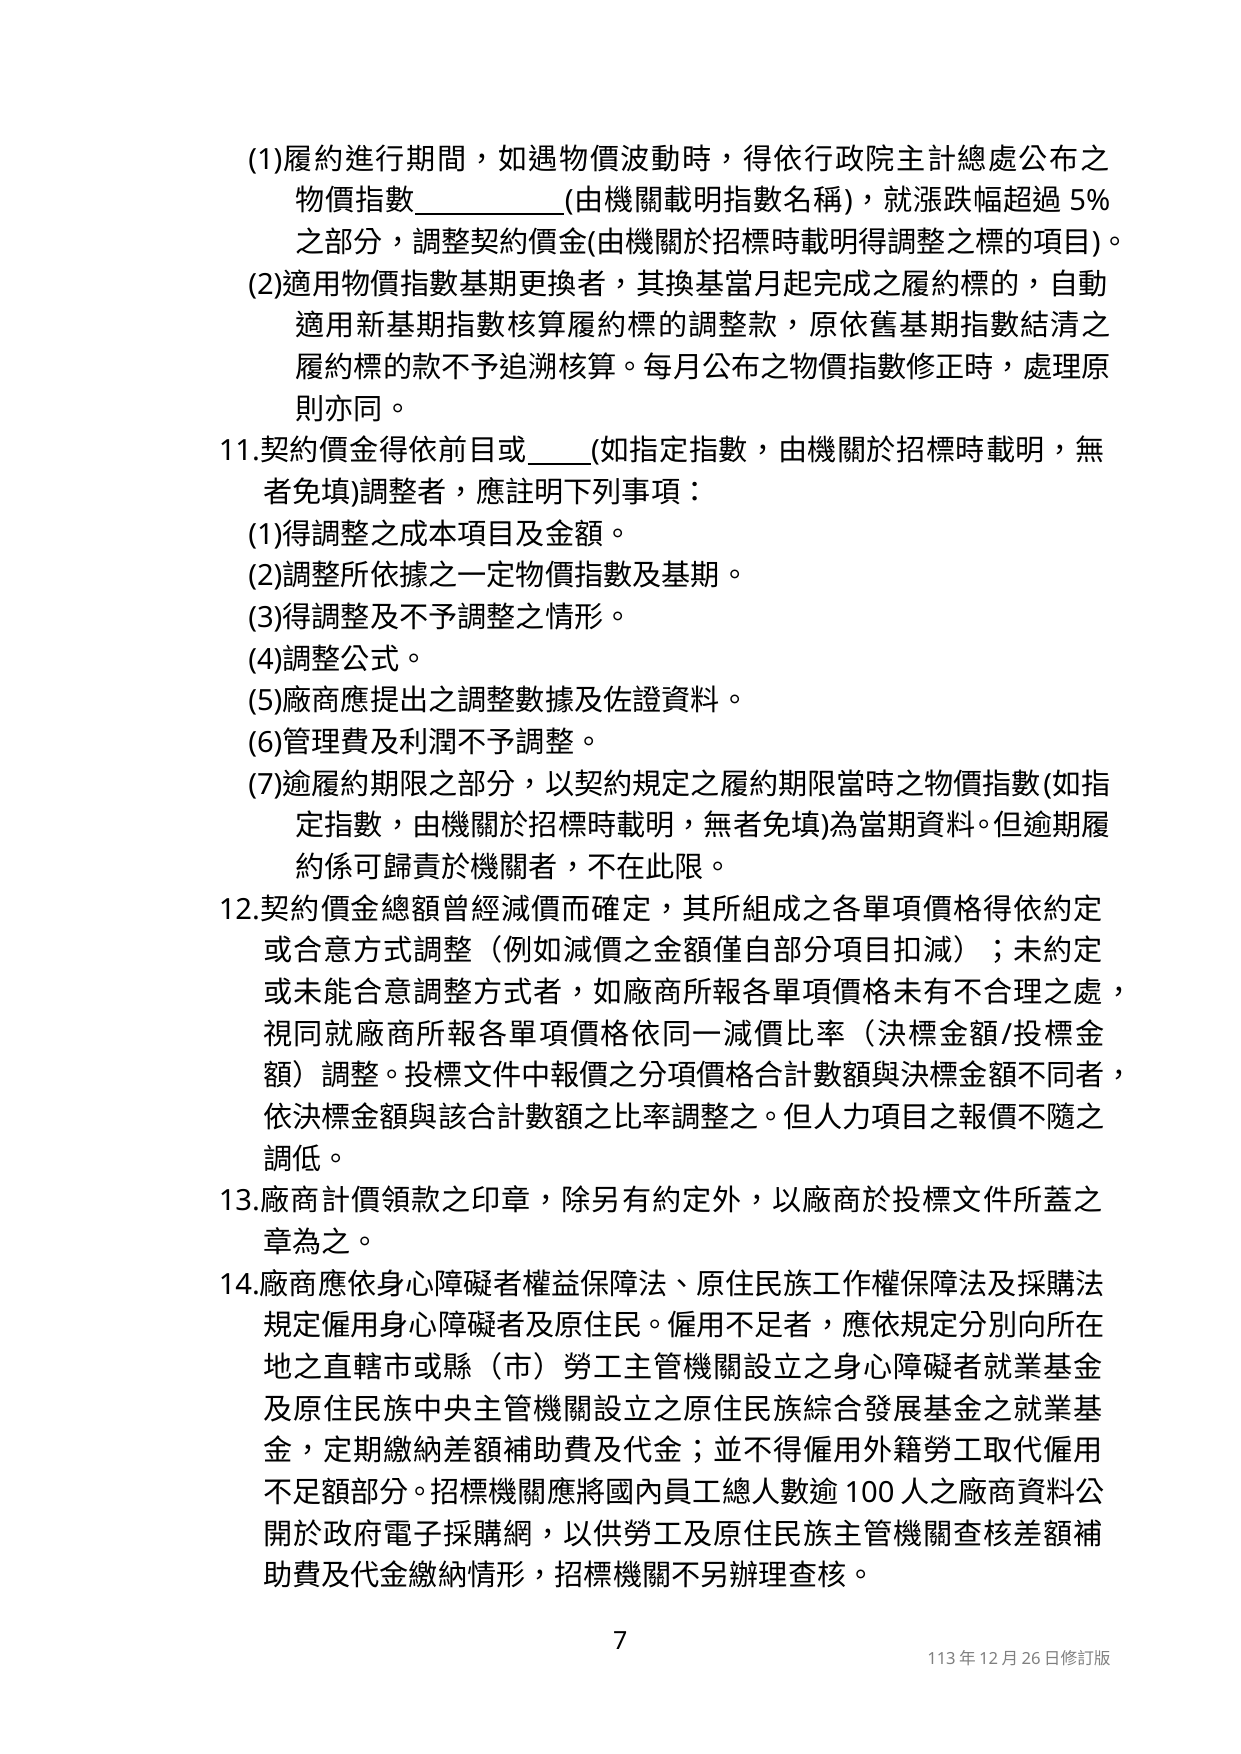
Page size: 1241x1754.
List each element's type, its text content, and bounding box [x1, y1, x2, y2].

text 14.廠商應依身心障礙者權益保障法、原住民族工作權保障法及採購法規定僱用身心障礙者及原住民。僱用不足者，應依規定分別向所在地之直轄市或縣（市）勞工主管機關設立之身心障礙者就業基金及原住民族中央主管機關設立之原住民族綜合發展基金之就業基金，定期繳納差額補助費及代金；並不得僱用外籍勞工取代僱用不足額部分。招標機關應將國內員工總人數逾100人之廠商資料公開於政府電子採購網，以供勞工及原住民族主管機關查核差額補助費及代金繳納情形，招標機關不另辦理查核。 [218, 1261, 1104, 1594]
text 13.廠商計價領款之印章，除另有約定外，以廠商於投標文件所蓋之章為之。 [218, 1177, 1104, 1261]
text 11.契約價金得依前目或 (如指定指數，由機關於招標時載明，無者免填)調整者，應註明下列事項： [218, 427, 1104, 511]
text (6)管理費及利潤不予調整。 [248, 719, 1110, 761]
text (1)履約進行期間，如遇物價波動時，得依行政院主計總處公布之 物價指數 (由機關載明指數名稱)，就漲跌幅超過5%之部分，調整契約價金(由機關於招標時載明得調整之標的項目)。 [248, 136, 1110, 261]
text (2)調整所依據之一定物價指數及基期。 [248, 552, 1110, 594]
text (4)調整公式。 [248, 636, 1110, 677]
text (5)廠商應提出之調整數據及佐證資料。 [248, 677, 1110, 719]
text (7)逾履約期限之部分，以契約規定之履約期限當時之物價指數(如指定指數，由機關於招標時載明，無者免填)為當期資料。但逾期履約係可歸責於機關者，不在此限。 [248, 761, 1110, 886]
text 12.契約價金總額曾經減價而確定，其所組成之各單項價格得依約定或合意方式調整（例如減價之金額僅自部分項目扣減）；未約定或未能合意調整方式者，如廠商所報各單項價格未有不合理之處，視同就廠商所報各單項價格依同一減價比率（決標金額/投標金額）調整。投標文件中報價之分項價格合計數額與決標金額不同者，依決標金額與該合計數額之比率調整之。但人力項目之報價不隨之調低。 [218, 886, 1104, 1177]
text (1)得調整之成本項目及金額。 [248, 511, 1110, 552]
text (3)得調整及不予調整之情形。 [248, 594, 1110, 636]
text (2)適用物價指數基期更換者，其換基當月起完成之履約標的，自動適用新基期指數核算履約標的調整款，原依舊基期指數結清之履約標的款不予追溯核算。每月公布之物價指數修正時，處理原則亦同。 [248, 261, 1110, 427]
